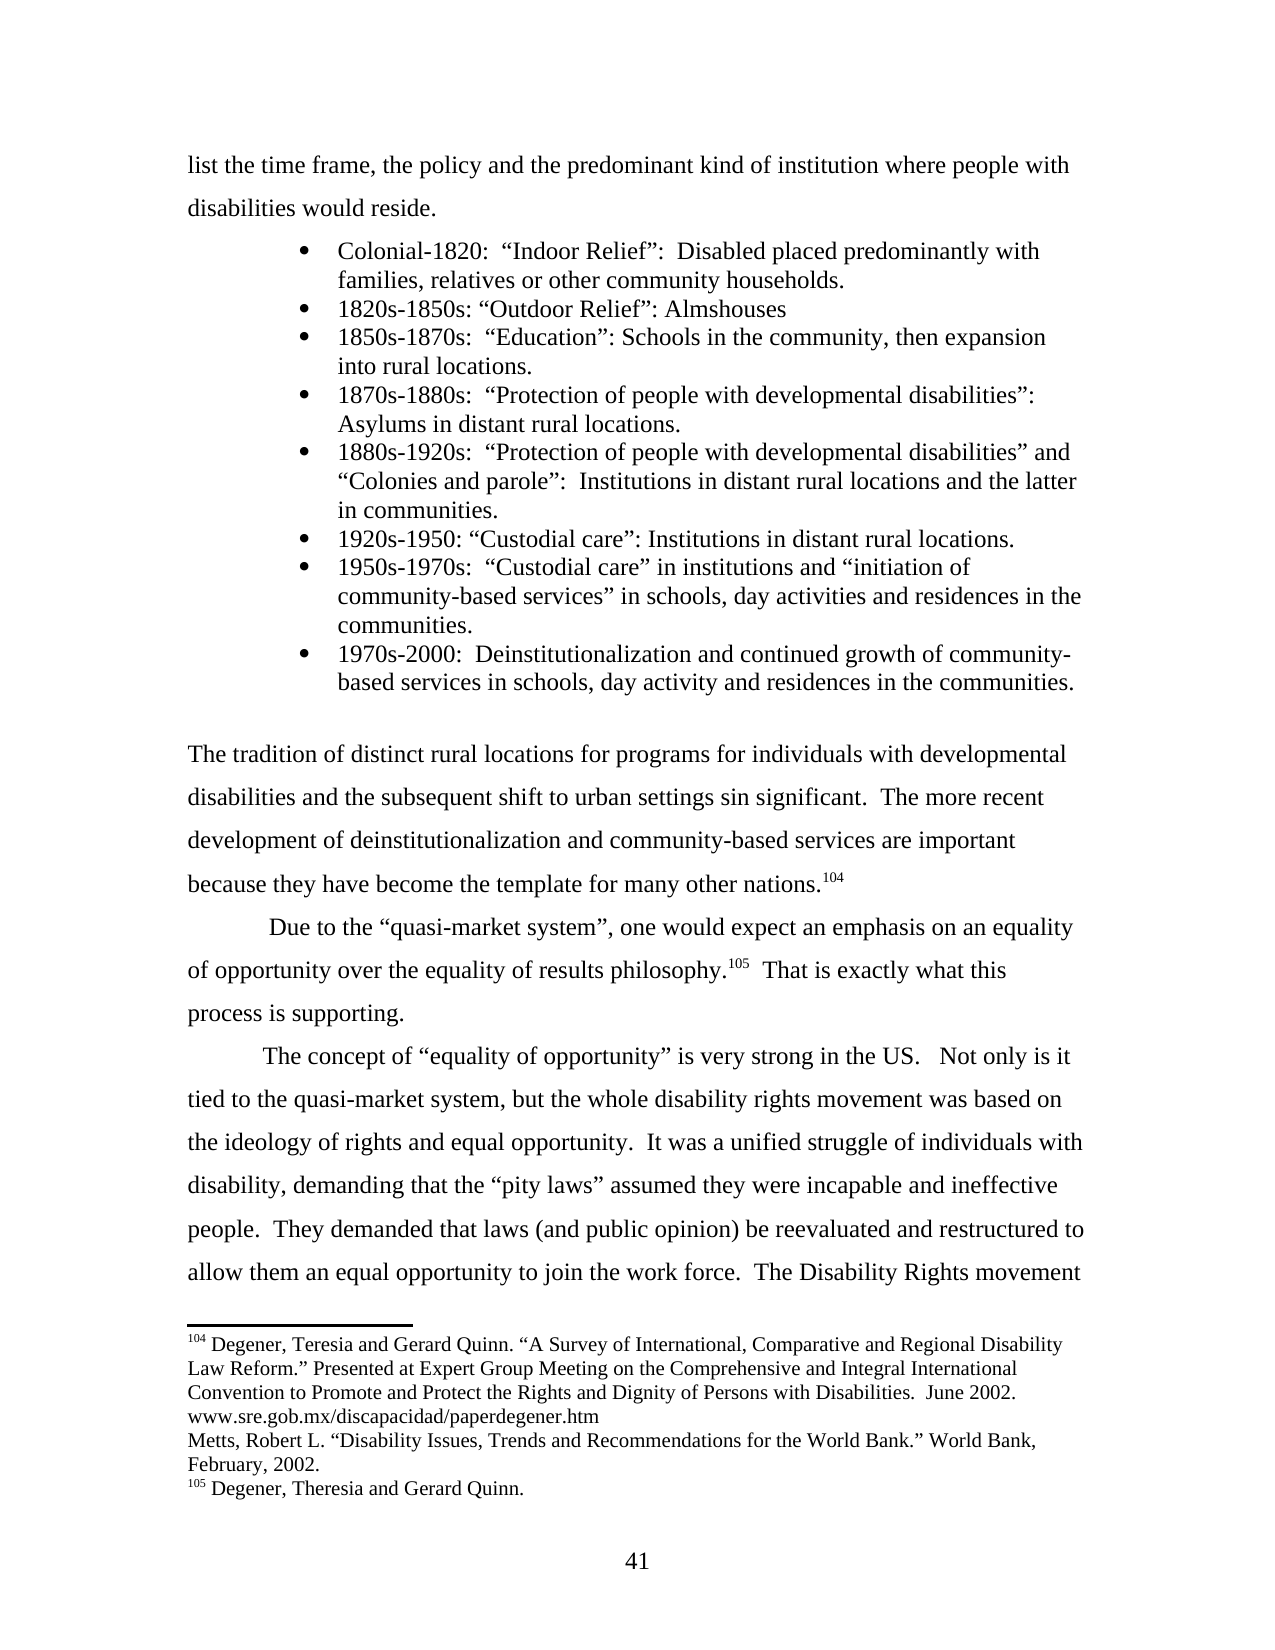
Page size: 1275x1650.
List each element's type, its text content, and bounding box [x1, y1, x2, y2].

text Degener, Theresia and Gerard Quinn. [187, 1476, 1087, 1500]
list 1850s-1870s: “Education”: Schools in the community, then expansion into rural locations. [300, 322, 1087, 380]
list 1820s-1850s: “Outdoor Relief”: Almshouses [300, 294, 1087, 322]
list 1950s-1970s: “Custodial care” in institutions and “initiation of community-based services” in schools, day activities and residences in the communities. [300, 552, 1087, 639]
text The tradition of distinct rural locations for programs for individuals with developmental disabilities and the subsequent shift to urban settings sin significant. The more recent development of deinstitutionalization and community-based services are important because they have become the template for many other nations. [187, 739, 1087, 897]
list 1880s-1920s: “Protection of people with developmental disabilities” and “Colonies and parole”: Institutions in distant rural locations and the latter in communities. [300, 437, 1087, 524]
list 1870s-1880s: “Protection of people with developmental disabilities”: Asylums in distant rural locations. [300, 380, 1087, 437]
list 1970s-2000: Deinstitutionalization and continued growth of community-based services in schools, day activity and residences in the communities. [300, 639, 1087, 696]
text Due to the “quasi-market system”, one would expect an emphasis on an equality of opportunity over the equality of results philosophy. That is exactly what this process is supporting. [187, 912, 1087, 1027]
text list the time frame, the policy and the predominant kind of institution where people with disabilities would reside. [187, 150, 1087, 222]
text Degener, Teresia and Gerard Quinn. “A Survey of International, Comparative and Regional Disability Law Reform.” Presented at Expert Group Meeting on the Comprehensive and Integral International Convention to Promote and Protect the Rights and Dignity of Persons with Disabilities. June 2002. www.sre.gob.mx/discapacidad/paperdegener.htm [187, 1332, 1087, 1428]
text Metts, Robert L. “Disability Issues, Trends and Recommendations for the World Bank.” World Bank, February, 2002. [187, 1428, 1087, 1476]
list Colonial-1820: “Indoor Relief”: Disabled placed predominantly with families, relatives or other community households. [300, 236, 1087, 294]
list 1920s-1950: “Custodial care”: Institutions in distant rural locations. [300, 524, 1087, 552]
text The concept of “equality of opportunity” is very strong in the US. Not only is it tied to the quasi-market system, but the whole disability rights movement was based on the ideology of rights and equal opportunity. It was a unified struggle of individuals with disability, demanding that the “pity laws” assumed they were incapable and ineffective people. They demanded that laws (and public opinion) be reevaluated and restructured to allow them an equal opportunity to join the work force. The Disability Rights movement [187, 1041, 1087, 1286]
